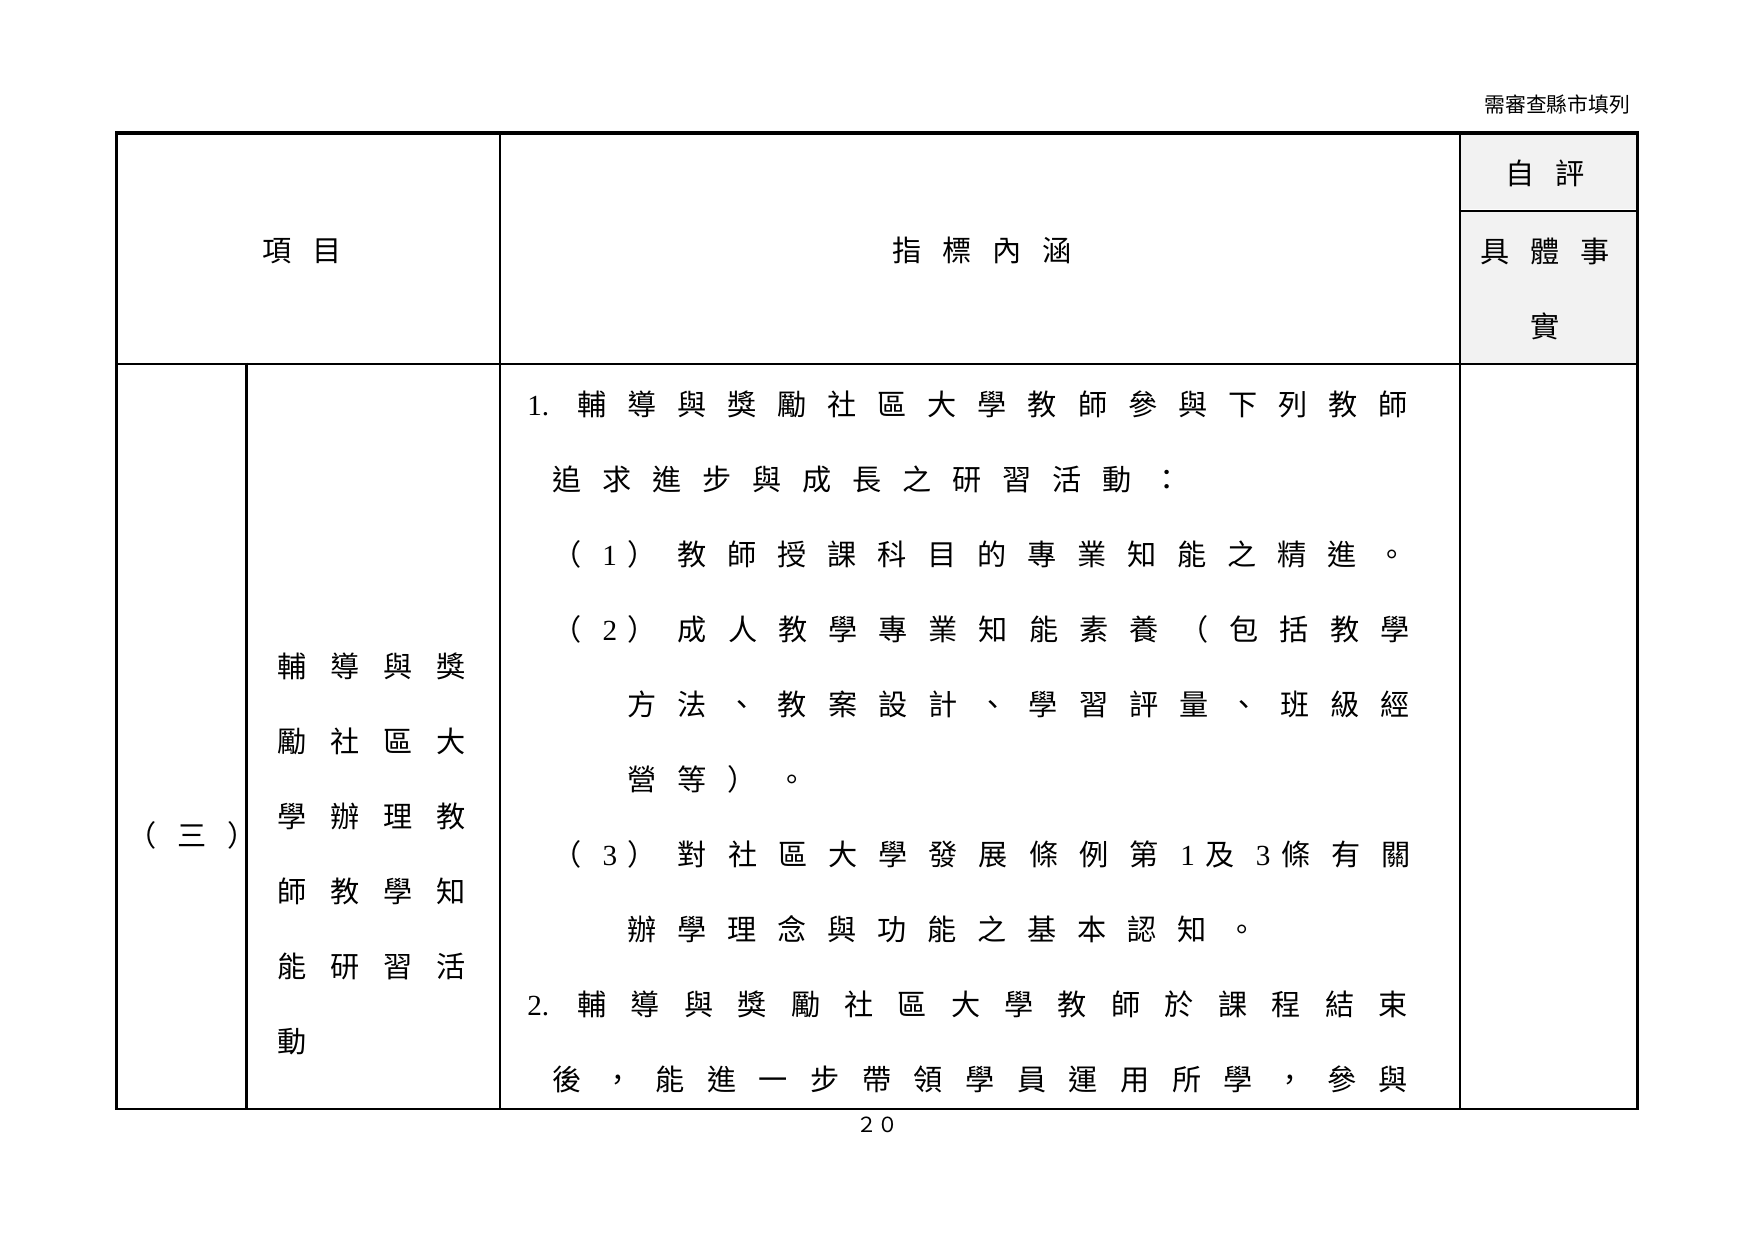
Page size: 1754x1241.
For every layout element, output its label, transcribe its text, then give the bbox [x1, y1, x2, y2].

table_header 自評 [1461, 135, 1636, 209]
table_cell 輔導與獎勵社區大學教師參與下列教師追求進步與成長之研習活動： （1）教師授課科目的專業知能之精進。 （2）成人教學專業知能素養（包括教學方法、教案設計、學習評量、班級經營等）。 （3）對社區大學發展條例第1及3條有關辦學理念與功能之基本認知。 輔導與獎勵社區大學教師於課程結束後，能進一步帶領學員運用所學，參與社區活動，並關心社區相關之環境、文化歷史、地方特色、生活、產業發展等公共議題。 [501, 365, 1459, 1108]
table_cell 輔導與獎勵社區大學辦理教師教學知能研習活動 [248, 365, 499, 1108]
table_header 項目 [118, 135, 499, 363]
table_cell [1461, 365, 1636, 1108]
table_header 指標內涵 [501, 135, 1459, 363]
table_cell [118, 365, 245, 1108]
table_cell 具體事實 [1461, 212, 1636, 363]
